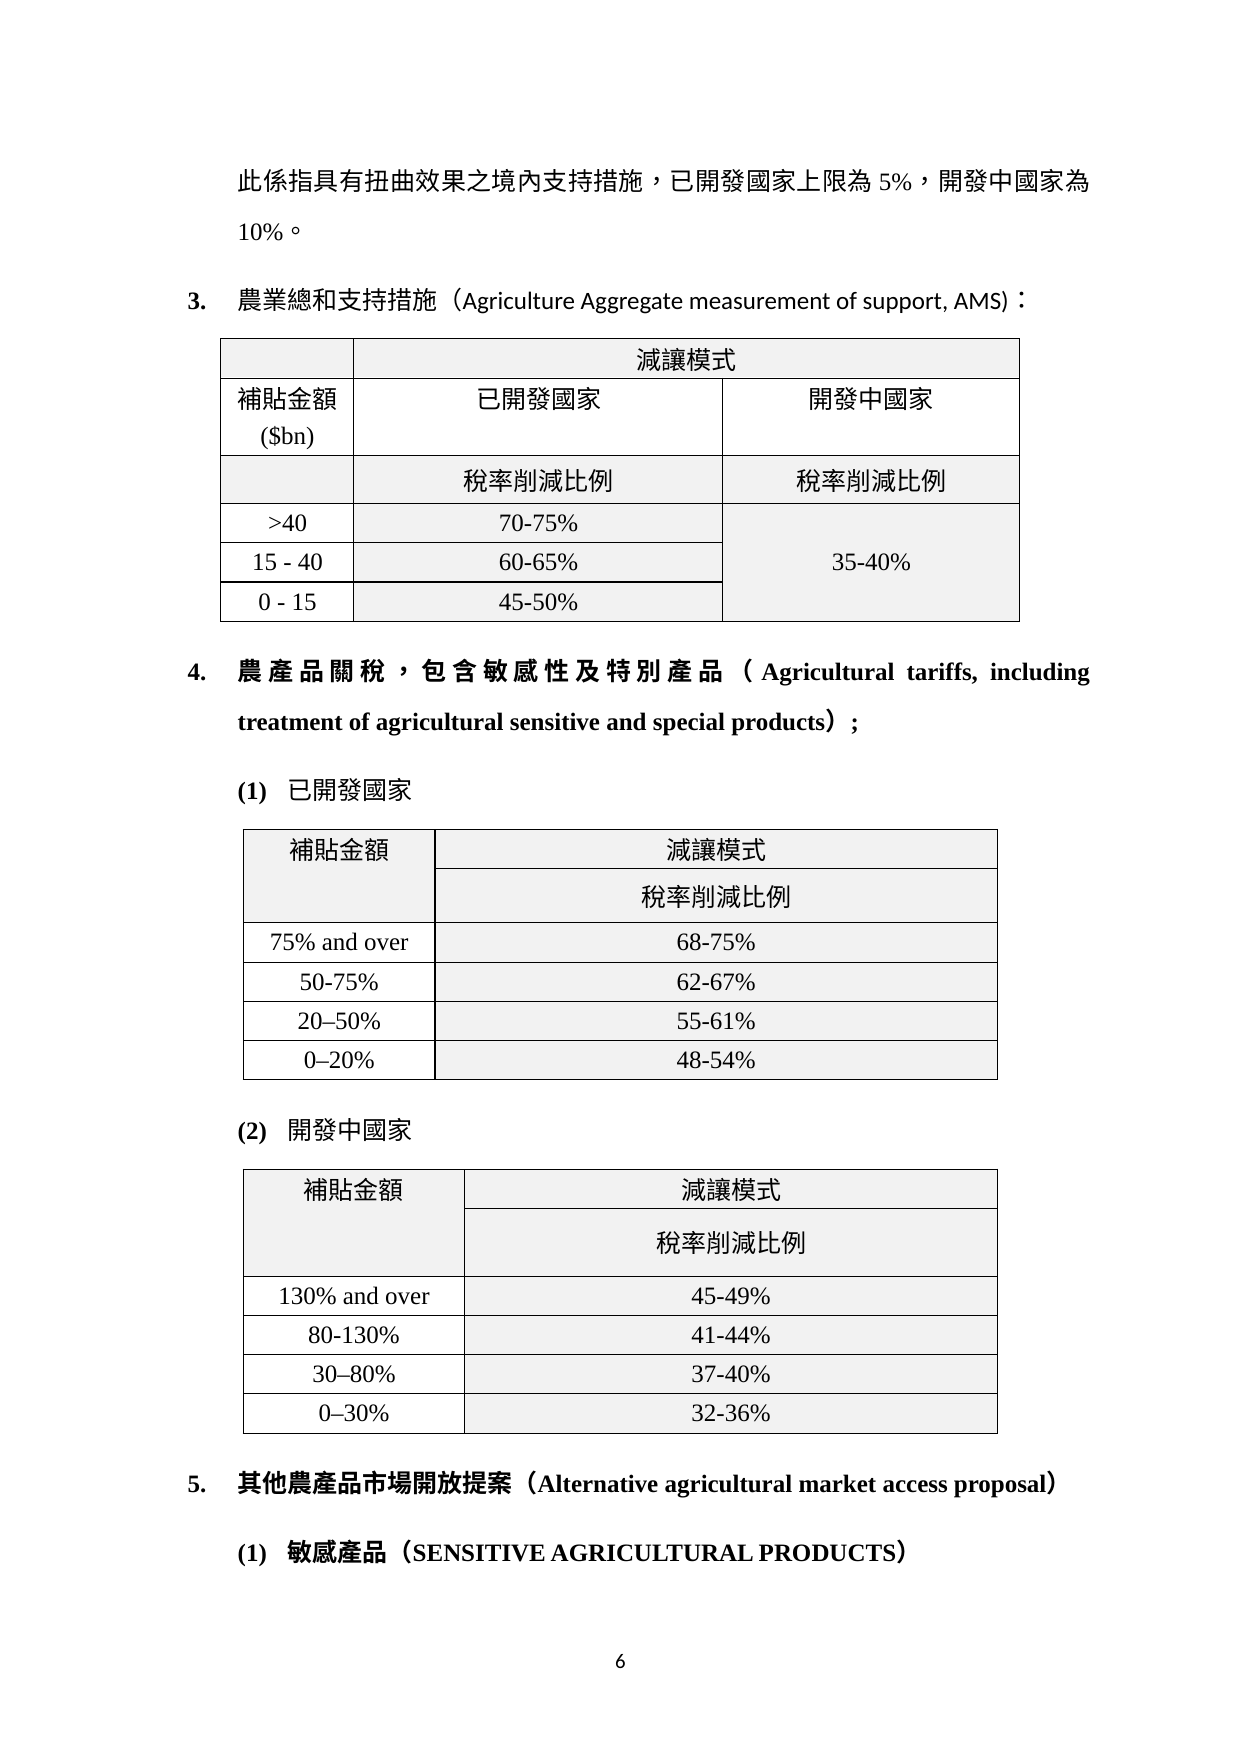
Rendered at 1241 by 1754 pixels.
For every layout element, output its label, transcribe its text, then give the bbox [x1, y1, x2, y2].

list 農產品關稅，包含敏感性及特別產品（Agricultural tariffs, including treatment of agricultural sensitive and special products）; [187, 641, 1090, 741]
table_cell 0–30% [244, 1394, 464, 1433]
table_cell 75% and over [244, 923, 434, 962]
table_header [221, 339, 353, 377]
table_cell 15 - 40 [221, 543, 353, 581]
table_cell 已開發國家 [354, 379, 722, 455]
list 農業總和支持措施（Agriculture Aggregate measurement of support, AMS)： [187, 269, 1090, 319]
table_cell 62-67% [436, 963, 997, 1001]
table_cell 0 - 15 [221, 583, 353, 621]
list 敏感產品（SENSITIVE AGRICULTURAL PRODUCTS） [237, 1522, 1090, 1572]
table_cell 32-36% [465, 1394, 997, 1433]
table_cell 68-75% [436, 923, 997, 962]
table_cell 開發中國家 [723, 379, 1019, 455]
list 開發中國家 [237, 1099, 1090, 1149]
list 其他農產品市場開放提案（Alternative agricultural market access proposal） [187, 1453, 1090, 1503]
table_cell [221, 456, 353, 503]
table_cell 45-50% [354, 583, 722, 621]
table_cell 稅率削減比例 [723, 456, 1019, 503]
table_header 減讓模式 [436, 830, 997, 868]
table_cell 補貼金額($bn) [221, 379, 353, 455]
table_cell 35-40% [723, 504, 1019, 621]
table_cell 30–80% [244, 1355, 464, 1393]
table_cell 稅率削減比例 [465, 1209, 997, 1276]
table_cell 20–50% [244, 1002, 434, 1040]
table_cell 80-130% [244, 1316, 464, 1354]
table_header 補貼金額 [244, 830, 434, 922]
table_cell 48-54% [436, 1041, 997, 1079]
table_cell >40 [221, 504, 353, 542]
table_cell 60-65% [354, 543, 722, 581]
table_header 補貼金額 [244, 1170, 464, 1276]
table_cell 稅率削減比例 [354, 456, 722, 503]
text 此係指具有扭曲效果之境內支持措施，已開發國家上限為5%，開發中國家為10%。 [237, 150, 1090, 250]
list 已開發國家 [237, 760, 1090, 810]
table_cell 37-40% [465, 1355, 997, 1393]
table_cell 41-44% [465, 1316, 997, 1354]
table_cell 45-49% [465, 1277, 997, 1315]
table_cell 稅率削減比例 [436, 869, 997, 922]
table_header 減讓模式 [465, 1170, 997, 1208]
table_cell 50-75% [244, 963, 434, 1001]
table_cell 0–20% [244, 1041, 434, 1079]
table_cell 70-75% [354, 504, 722, 542]
table_cell 55-61% [436, 1002, 997, 1040]
table_cell 130% and over [244, 1277, 464, 1315]
table_header 減讓模式 [354, 339, 1019, 377]
